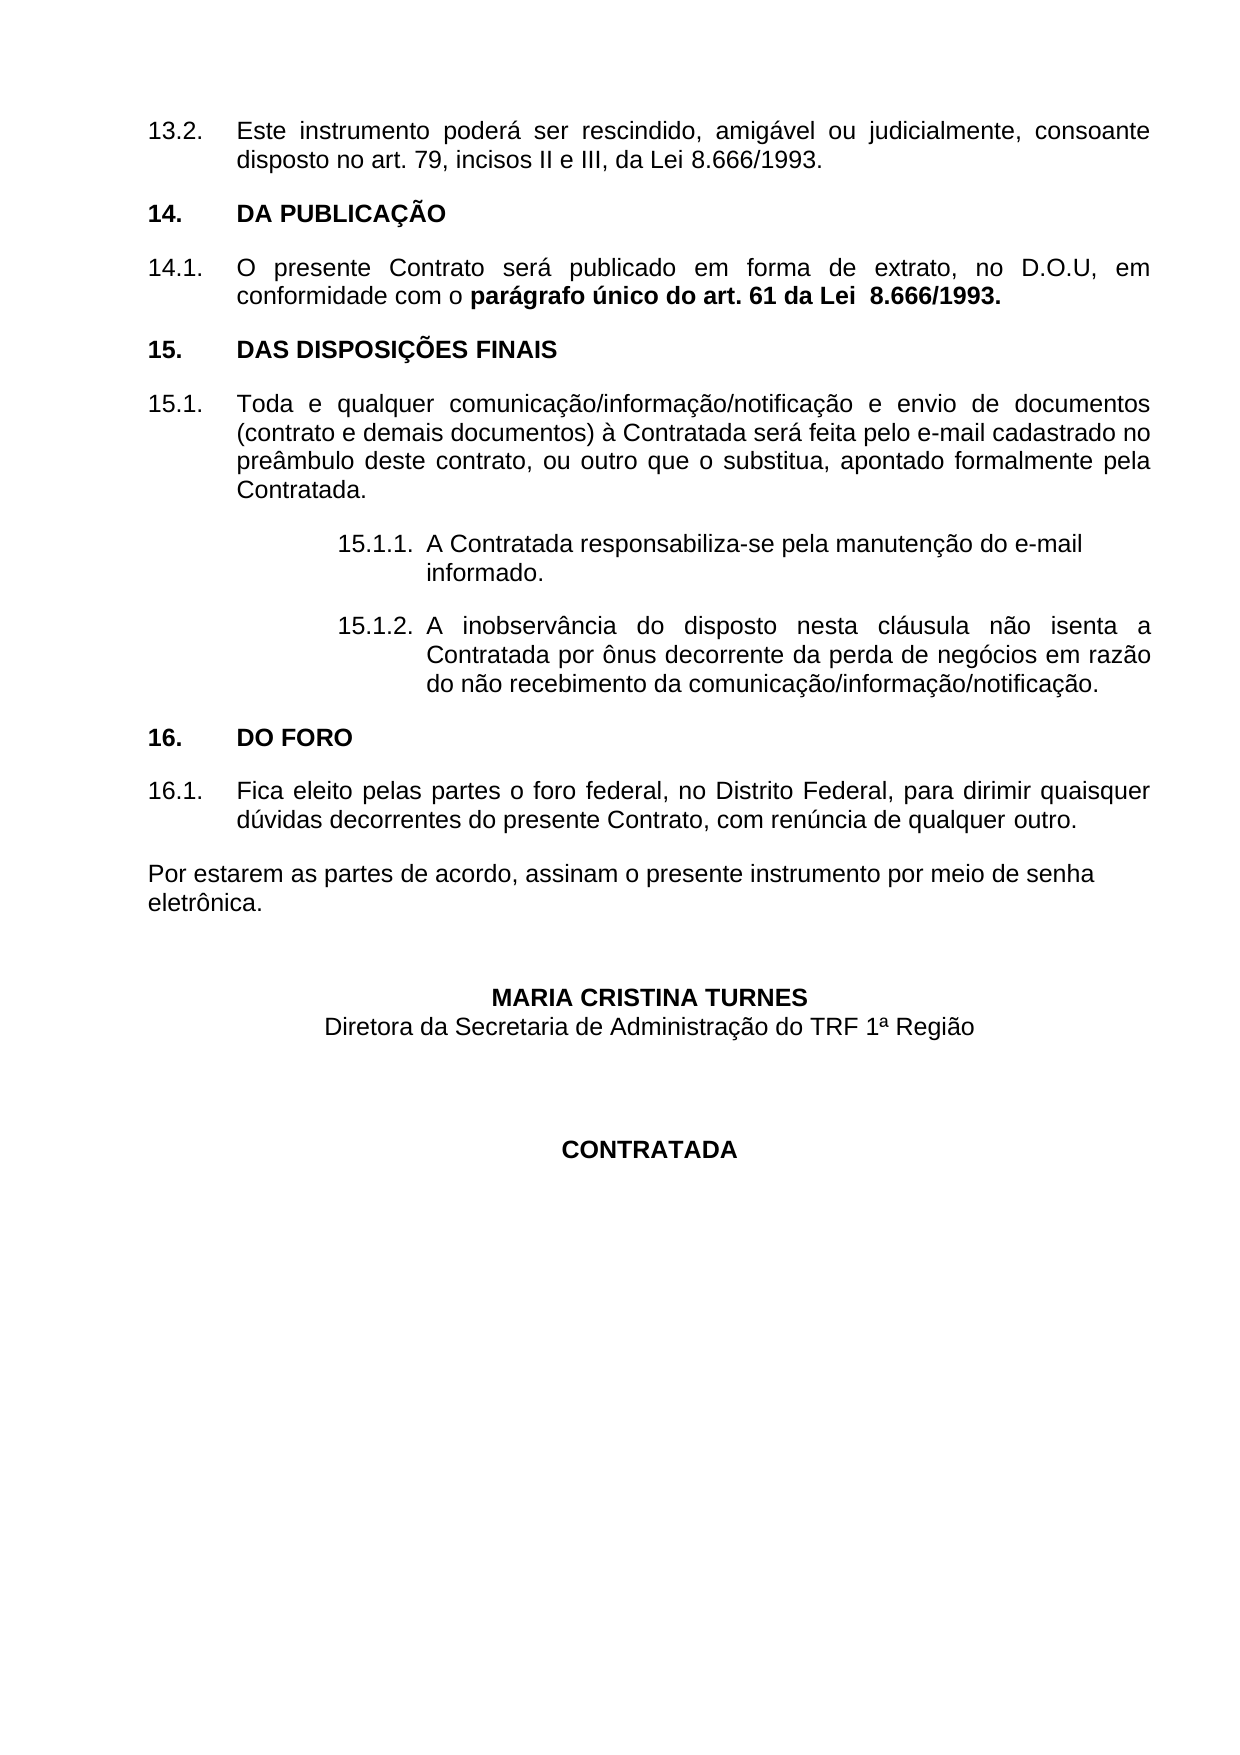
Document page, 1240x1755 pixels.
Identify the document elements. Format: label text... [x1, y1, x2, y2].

list O presente Contrato será publicado em forma de extrato, no D.O.U, em conformidade com o parágrafo único do art. 61 da Lei 8.666/1993. [148, 253, 1152, 310]
subtitle DA PUBLICAÇÃO [148, 199, 1169, 228]
subtitle DO FORO [148, 723, 1169, 751]
subtitle MARIA CRISTINA TURNES [322, 983, 978, 1011]
subtitle CONTRATADA [322, 1135, 978, 1164]
text Por estarem as partes de acordo, assinam o presente instrumento por meio de senha eletrônica. [148, 859, 1169, 916]
subtitle DAS DISPOSIÇÕES FINAIS [148, 335, 1169, 364]
list Toda e qualquer comunicação/informação/notificação e envio de documentos (contrato e demais documentos) à Contratada será feita pelo e-mail cadastrado no preâmbulo deste contrato, ou outro que o substitua, apontado formalmente pela Contratada. [148, 389, 1152, 504]
list Este instrumento poderá ser rescindido, amigável ou judicialmente, consoante disposto no art. 79, incisos II e III, da Lei 8.666/1993. [148, 116, 1152, 174]
list A inobservância do disposto nesta cláusula não isenta a Contratada por ônus decorrente da perda de negócios em razão do não recebimento da comunicação/informação/notificação. [337, 611, 1152, 698]
text Diretora da Secretaria de Administração do TRF 1ª Região [322, 1011, 978, 1040]
list Fica eleito pelas partes o foro federal, no Distrito Federal, para dirimir quaisquer dúvidas decorrentes do presente Contrato, com renúncia de qualquer outro. [148, 776, 1152, 834]
list A Contratada responsabiliza-se pela manutenção do e-mail informado. [337, 529, 1169, 586]
